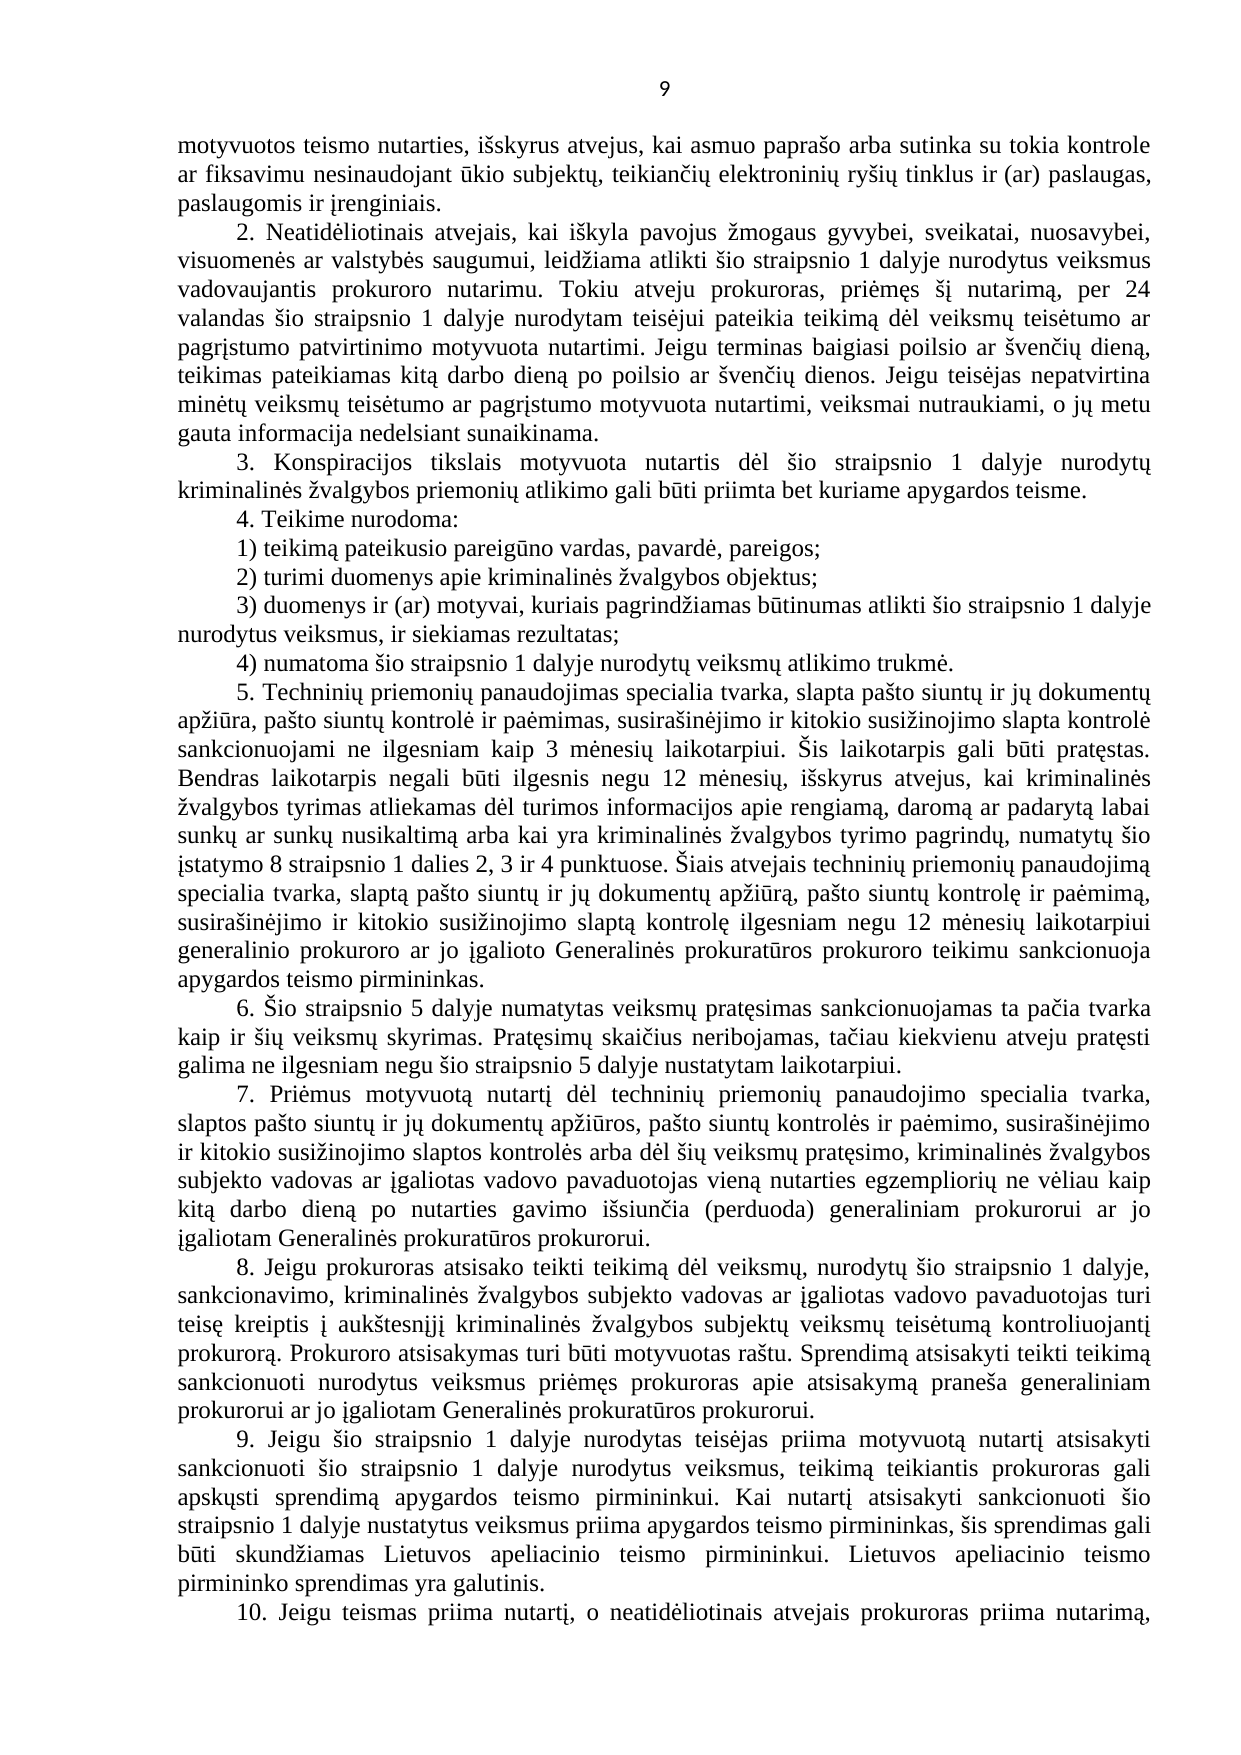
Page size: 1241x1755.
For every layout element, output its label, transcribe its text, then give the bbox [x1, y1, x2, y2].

text 1) teikimą pateikusio pareigūno vardas, pavardė, pareigos; [177, 533, 1152, 562]
text 3. Konspiracijos tikslais motyvuota nutartis dėl šio straipsnio 1 dalyje nurodytų kriminalinės žvalgybos priemonių atlikimo gali būti priimta bet kuriame apygardos teisme. [177, 447, 1152, 504]
text 10. Jeigu teismas priima nutartį, o neatidėliotinais atvejais prokuroras priima nutarimą, [177, 1597, 1152, 1626]
text motyvuotos teismo nutarties, išskyrus atvejus, kai asmuo paprašo arba sutinka su tokia kontrole ar fiksavimu nesinaudojant ūkio subjektų, teikiančių elektroninių ryšių tinklus ir (ar) paslaugas, paslaugomis ir įrenginiais. [177, 131, 1152, 217]
text 9. Jeigu šio straipsnio 1 dalyje nurodytas teisėjas priima motyvuotą nutartį atsisakyti sankcionuoti šio straipsnio 1 dalyje nurodytus veiksmus, teikimą teikiantis prokuroras gali apskųsti sprendimą apygardos teismo pirmininkui. Kai nutartį atsisakyti sankcionuoti šio straipsnio 1 dalyje nustatytus veiksmus priima apygardos teismo pirmininkas, šis sprendimas gali būti skundžiamas Lietuvos apeliacinio teismo pirmininkui. Lietuvos apeliacinio teismo pirmininko sprendimas yra galutinis. [177, 1424, 1152, 1597]
text 5. Techninių priemonių panaudojimas specialia tvarka, slapta pašto siuntų ir jų dokumentų apžiūra, pašto siuntų kontrolė ir paėmimas, susirašinėjimo ir kitokio susižinojimo slapta kontrolė sankcionuojami ne ilgesniam kaip 3 mėnesių laikotarpiui. Šis laikotarpis gali būti pratęstas. Bendras laikotarpis negali būti ilgesnis negu 12 mėnesių, išskyrus atvejus, kai kriminalinės žvalgybos tyrimas atliekamas dėl turimos informacijos apie rengiamą, daromą ar padarytą labai sunkų ar sunkų nusikaltimą arba kai yra kriminalinės žvalgybos tyrimo pagrindų, numatytų šio įstatymo 8 straipsnio 1 dalies 2, 3 ir 4 punktuose. Šiais atvejais techninių priemonių panaudojimą specialia tvarka, slaptą pašto siuntų ir jų dokumentų apžiūrą, pašto siuntų kontrolę ir paėmimą, susirašinėjimo ir kitokio susižinojimo slaptą kontrolę ilgesniam negu 12 mėnesių laikotarpiui generalinio prokuroro ar jo įgalioto Generalinės prokuratūros prokuroro teikimu sankcionuoja apygardos teismo pirmininkas. [177, 677, 1152, 993]
text 2) turimi duomenys apie kriminalinės žvalgybos objektus; [177, 562, 1152, 591]
text 6. Šio straipsnio 5 dalyje numatytas veiksmų pratęsimas sankcionuojamas ta pačia tvarka kaip ir šių veiksmų skyrimas. Pratęsimų skaičius neribojamas, tačiau kiekvienu atveju pratęsti galima ne ilgesniam negu šio straipsnio 5 dalyje nustatytam laikotarpiui. [177, 993, 1152, 1079]
text 2. Neatidėliotinais atvejais, kai iškyla pavojus žmogaus gyvybei, sveikatai, nuosavybei, visuomenės ar valstybės saugumui, leidžiama atlikti šio straipsnio 1 dalyje nurodytus veiksmus vadovaujantis prokuroro nutarimu. Tokiu atveju prokuroras, priėmęs šį nutarimą, per 24 valandas šio straipsnio 1 dalyje nurodytam teisėjui pateikia teikimą dėl veiksmų teisėtumo ar pagrįstumo patvirtinimo motyvuota nutartimi. Jeigu terminas baigiasi poilsio ar švenčių dieną, teikimas pateikiamas kitą darbo dieną po poilsio ar švenčių dienos. Jeigu teisėjas nepatvirtina minėtų veiksmų teisėtumo ar pagrįstumo motyvuota nutartimi, veiksmai nutraukiami, o jų metu gauta informacija nedelsiant sunaikinama. [177, 217, 1152, 447]
text 3) duomenys ir (ar) motyvai, kuriais pagrindžiamas būtinumas atlikti šio straipsnio 1 dalyje nurodytus veiksmus, ir siekiamas rezultatas; [177, 591, 1152, 648]
text 7. Priėmus motyvuotą nutartį dėl techninių priemonių panaudojimo specialia tvarka, slaptos pašto siuntų ir jų dokumentų apžiūros, pašto siuntų kontrolės ir paėmimo, susirašinėjimo ir kitokio susižinojimo slaptos kontrolės arba dėl šių veiksmų pratęsimo, kriminalinės žvalgybos subjekto vadovas ar įgaliotas vadovo pavaduotojas vieną nutarties egzempliorių ne vėliau kaip kitą darbo dieną po nutarties gavimo išsiunčia (perduoda) generaliniam prokurorui ar jo įgaliotam Generalinės prokuratūros prokurorui. [177, 1079, 1152, 1252]
text 4) numatoma šio straipsnio 1 dalyje nurodytų veiksmų atlikimo trukmė. [177, 648, 1152, 677]
text 4. Teikime nurodoma: [177, 504, 1152, 533]
text 8. Jeigu prokuroras atsisako teikti teikimą dėl veiksmų, nurodytų šio straipsnio 1 dalyje, sankcionavimo, kriminalinės žvalgybos subjekto vadovas ar įgaliotas vadovo pavaduotojas turi teisę kreiptis į aukštesnįjį kriminalinės žvalgybos subjektų veiksmų teisėtumą kontroliuojantį prokurorą. Prokuroro atsisakymas turi būti motyvuotas raštu. Sprendimą atsisakyti teikti teikimą sankcionuoti nurodytus veiksmus priėmęs prokuroras apie atsisakymą praneša generaliniam prokurorui ar jo įgaliotam Generalinės prokuratūros prokurorui. [177, 1252, 1152, 1424]
